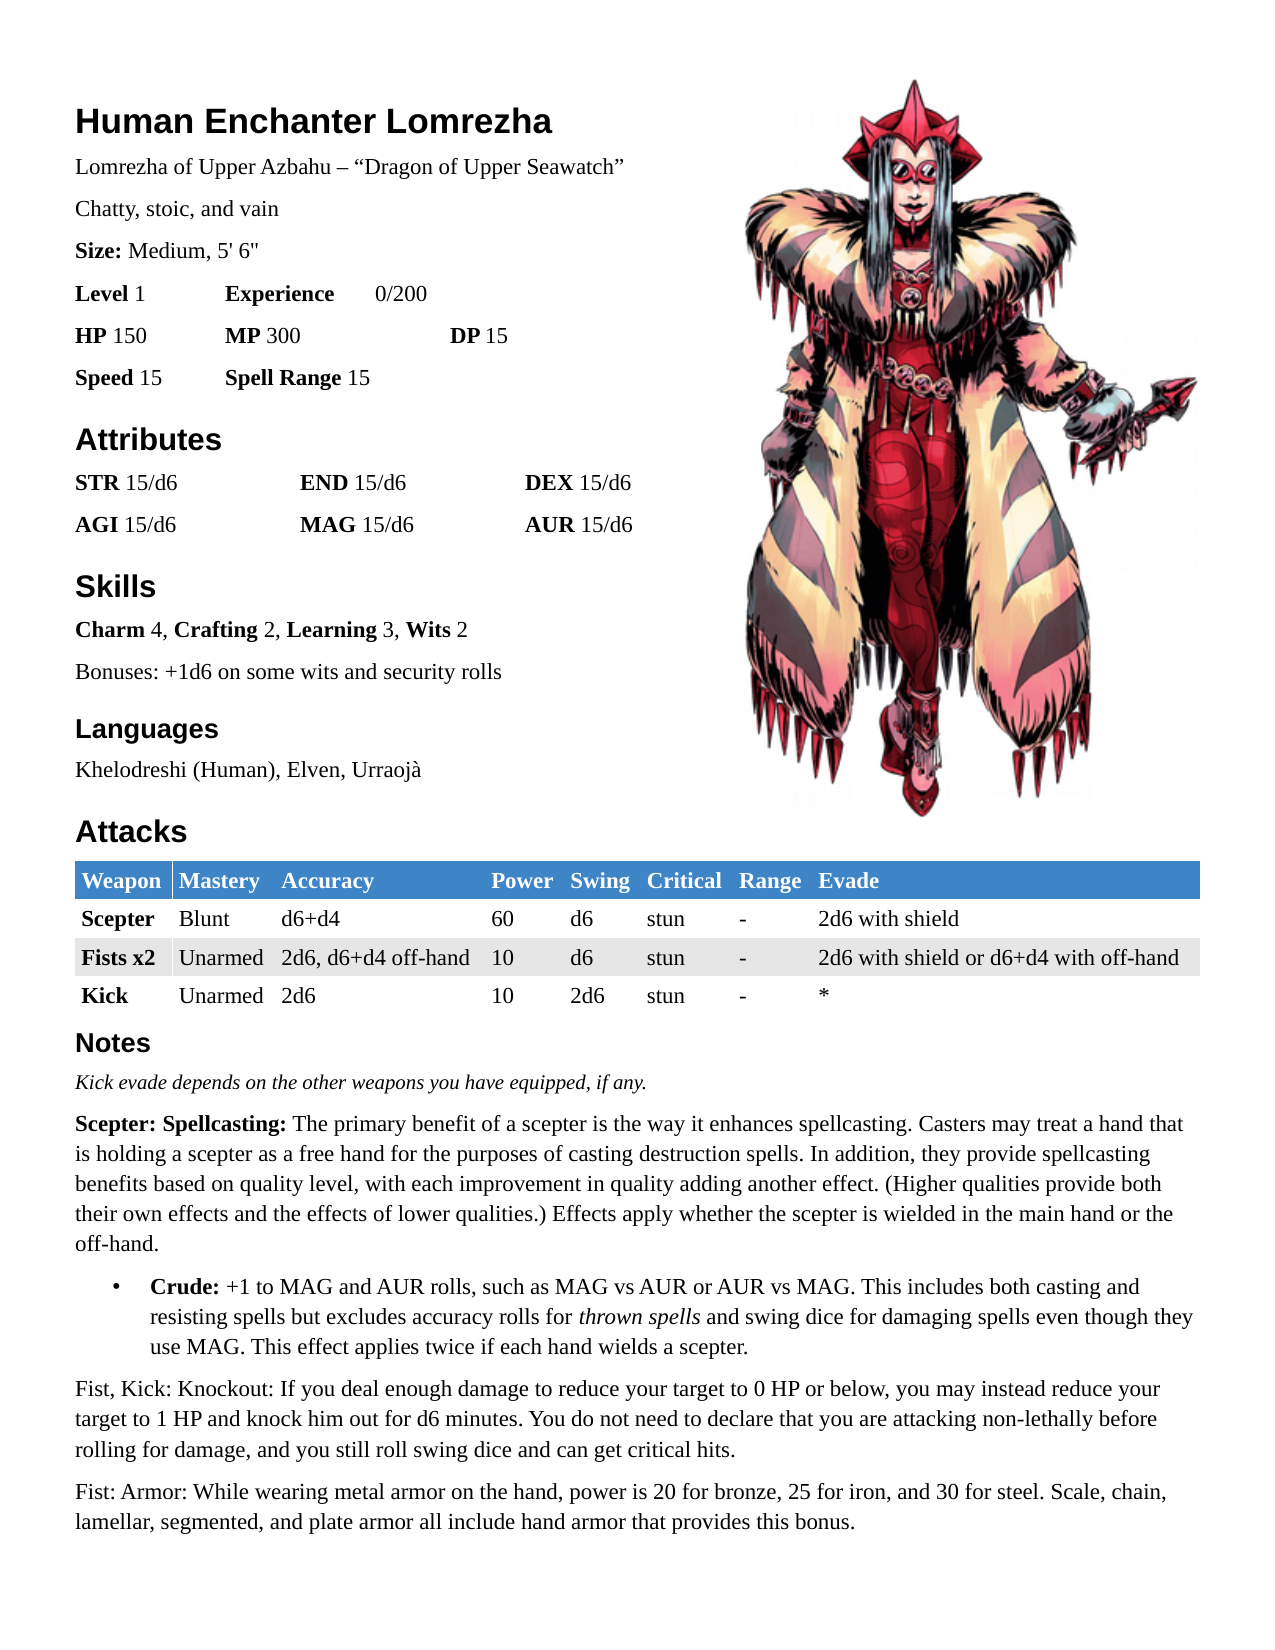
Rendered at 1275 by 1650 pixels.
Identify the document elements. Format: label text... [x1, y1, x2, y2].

text AGI 15/d6 MAG 15/d6 AUR 15/d6 [75, 511, 738, 537]
table_cell Blunt [173, 899, 275, 938]
text Fist: Armor: While wearing metal armor on the hand, power is 20 for bronze, 25 for iron, and 30 for steel. Scale, chain, lamellar, segmented, and plate armor all include hand armor that provides this bonus. [75, 1478, 1200, 1534]
table_header Power [485, 861, 564, 899]
subtitle Notes [75, 1027, 1200, 1058]
subtitle Human Enchanter Lomrezha [75, 100, 738, 141]
table_cell 10 [485, 938, 564, 976]
table_cell * [812, 976, 1200, 1015]
table_header Critical [641, 861, 733, 899]
table_cell Kick [75, 976, 172, 1015]
table_cell Fists x2 [75, 938, 172, 976]
list Crude: +1 to MAG and AUR rolls, such as MAG vs AUR or AUR vs MAG. This includes both casting and resisting spells but excludes accuracy rolls for thrown spells and swing dice for damaging spells even though they use MAG. This effect applies twice if each hand wields a scepter. [112, 1273, 1200, 1359]
table_cell 2d6 [275, 976, 485, 1015]
table_cell d6 [564, 938, 641, 976]
subtitle Languages [75, 712, 738, 744]
text Kick evade depends on the other weapons you have equipped, if any. [75, 1070, 1200, 1094]
table_cell 2d6 with shield or d6+d4 with off-hand [812, 938, 1200, 976]
subtitle Attacks [75, 813, 1200, 849]
table_cell Scepter [75, 899, 172, 938]
table_cell d6+d4 [275, 899, 485, 938]
table_header Swing [564, 861, 641, 899]
table_cell 10 [485, 976, 564, 1015]
text HP 150 MP 300 DP 15 [75, 322, 738, 348]
text Chatty, stoic, and vain [75, 195, 738, 222]
text Bonuses: +1d6 on some wits and security rolls [75, 658, 738, 685]
table_cell stun [641, 899, 733, 938]
subtitle Attributes [75, 421, 738, 457]
table_cell Unarmed [173, 976, 275, 1015]
text Size: Medium, 5' 6" [75, 237, 738, 264]
table_cell 2d6 [564, 976, 641, 1015]
table_header Mastery [173, 861, 275, 899]
text Charm 4, Crafting 2, Learning 3, Wits 2 [75, 616, 738, 642]
table_cell stun [641, 938, 733, 976]
table_header Accuracy [275, 861, 485, 899]
picture [738, 75, 1200, 825]
table_cell - [733, 938, 812, 976]
table_header Weapon [75, 861, 172, 899]
table_cell - [733, 899, 812, 938]
subtitle Skills [75, 568, 738, 604]
table_header Range [733, 861, 812, 899]
text Speed 15 Spell Range 15 [75, 364, 738, 390]
table_header Evade [812, 861, 1200, 899]
table_cell 2d6, d6+d4 off-hand [275, 938, 485, 976]
table_cell Unarmed [173, 938, 275, 976]
text STR 15/d6 END 15/d6 DEX 15/d6 [75, 469, 738, 495]
table_cell - [733, 976, 812, 1015]
table_cell 60 [485, 899, 564, 938]
text Khelodreshi (Human), Elven, Urraojà [75, 756, 738, 782]
text Scepter: Spellcasting: The primary benefit of a scepter is the way it enhances spellcasting. Casters may treat a hand that is holding a scepter as a free hand for the purposes of casting destruction spells. In addition, they provide spellcasting benefits based on quality level, with each improvement in quality adding another effect. (Higher qualities provide both their own effects and the effects of lower qualities.) Effects apply whether the scepter is wielded in the main hand or the off-hand. [75, 1110, 1200, 1257]
text Lomrezha of Upper Azbahu – “Dragon of Upper Seawatch” [75, 153, 738, 179]
table_cell 2d6 with shield [812, 899, 1200, 938]
table_cell d6 [564, 899, 641, 938]
text Level 1 Experience 0/200 [75, 279, 738, 306]
table_cell stun [641, 976, 733, 1015]
text Fist, Kick: Knockout: If you deal enough damage to reduce your target to 0 HP or below, you may instead reduce your target to 1 HP and knock him out for d6 minutes. You do not need to declare that you are attacking non-lethally before rolling for damage, and you still roll swing dice and can get critical hits. [75, 1375, 1200, 1462]
